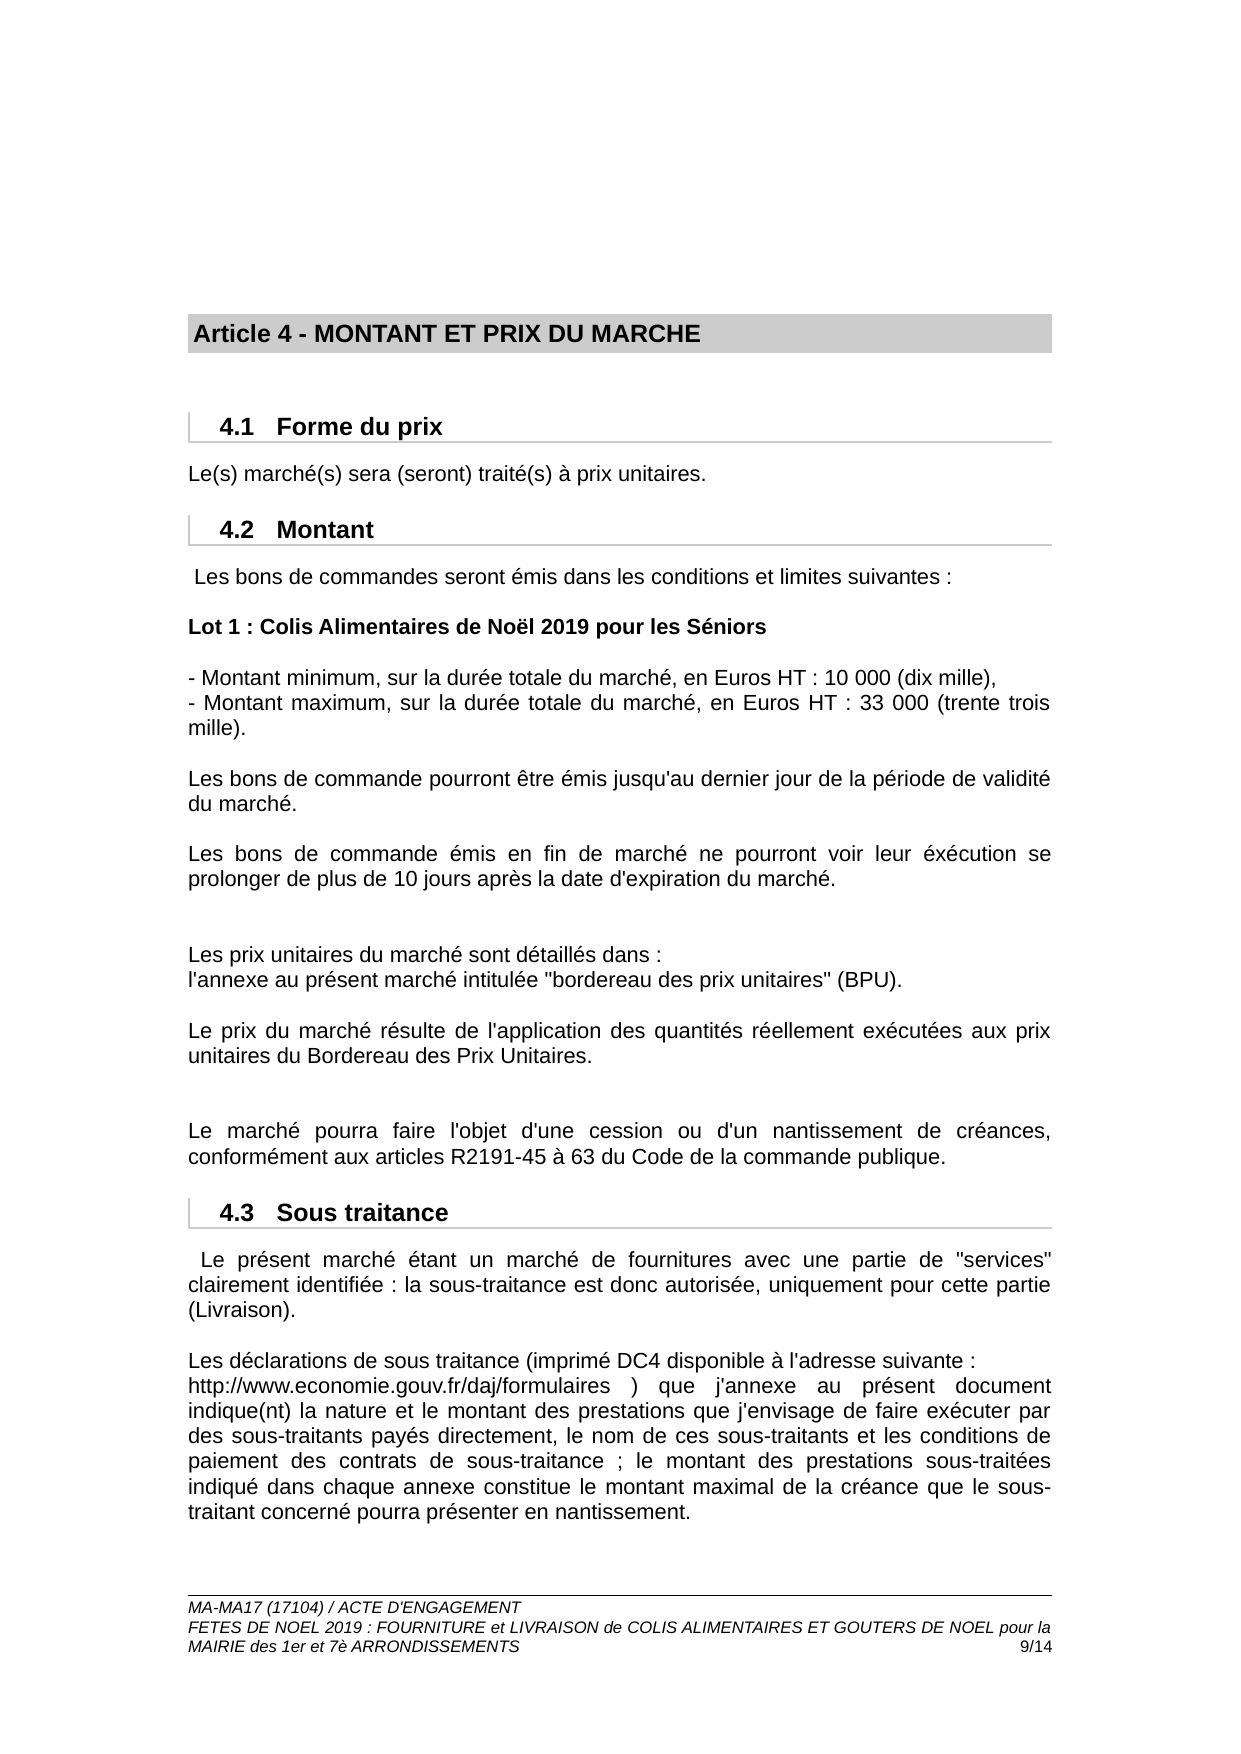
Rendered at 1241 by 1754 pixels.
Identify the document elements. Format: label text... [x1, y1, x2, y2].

text Le(s) marché(s) sera (seront) traité(s) à prix unitaires. [188, 461, 1052, 486]
subtitle Montant [190, 515, 1052, 544]
subtitle MONTANT ET PRIX DU MARCHE [190, 316, 1050, 351]
text Le marché pourra faire l'objet d'une cession ou d'un nantissement de créances, conformément aux articles R2191-45 à 63 du Code de la commande publique. [188, 1118, 1052, 1169]
text - Montant minimum, sur la durée totale du marché, en Euros HT : 10 000 (dix mille), [188, 664, 1052, 690]
text l'annexe au présent marché intitulée "bordereau des prix unitaires" (BPU). [188, 967, 1052, 992]
text Les déclarations de sous traitance (imprimé DC4 disponible à l'adresse suivante : [188, 1348, 1052, 1373]
text Le présent marché étant un marché de fournitures avec une partie de "services" clairement identifiée : la sous-traitance est donc autorisée, uniquement pour cette partie (Livraison). [188, 1247, 1052, 1322]
text Les bons de commandes seront émis dans les conditions et limites suivantes : [188, 564, 1052, 589]
text Les bons de commande émis en fin de marché ne pourront voir leur éxécution se prolonger de plus de 10 jours après la date d'expiration du marché. [188, 841, 1052, 891]
subtitle Sous traitance [190, 1198, 1052, 1227]
text Lot 1 : Colis Alimentaires de Noël 2019 pour les Séniors [188, 614, 1052, 639]
text - Montant maximum, sur la durée totale du marché, en Euros HT : 33 000 (trente trois mille). [188, 690, 1052, 740]
text Les prix unitaires du marché sont détaillés dans : [188, 942, 1052, 967]
text Les bons de commande pourront être émis jusqu'au dernier jour de la période de validité du marché. [188, 765, 1052, 816]
text http://www.economie.gouv.fr/daj/formulaires ) que j'annexe au présent document indique(nt) la nature et le montant des prestations que j'envisage de faire exécuter par des sous-traitants payés directement, le nom de ces sous-traitants et les conditions de paiement des contrats de sous-traitance ; le montant des prestations sous-traitées indiqué dans chaque annexe constitue le montant maximal de la créance que le sous-traitant concerné pourra présenter en nantissement. [188, 1373, 1052, 1524]
subtitle Forme du prix [190, 412, 1052, 441]
text Le prix du marché résulte de l'application des quantités réellement exécutées aux prix unitaires du Bordereau des Prix Unitaires. [188, 1017, 1052, 1068]
